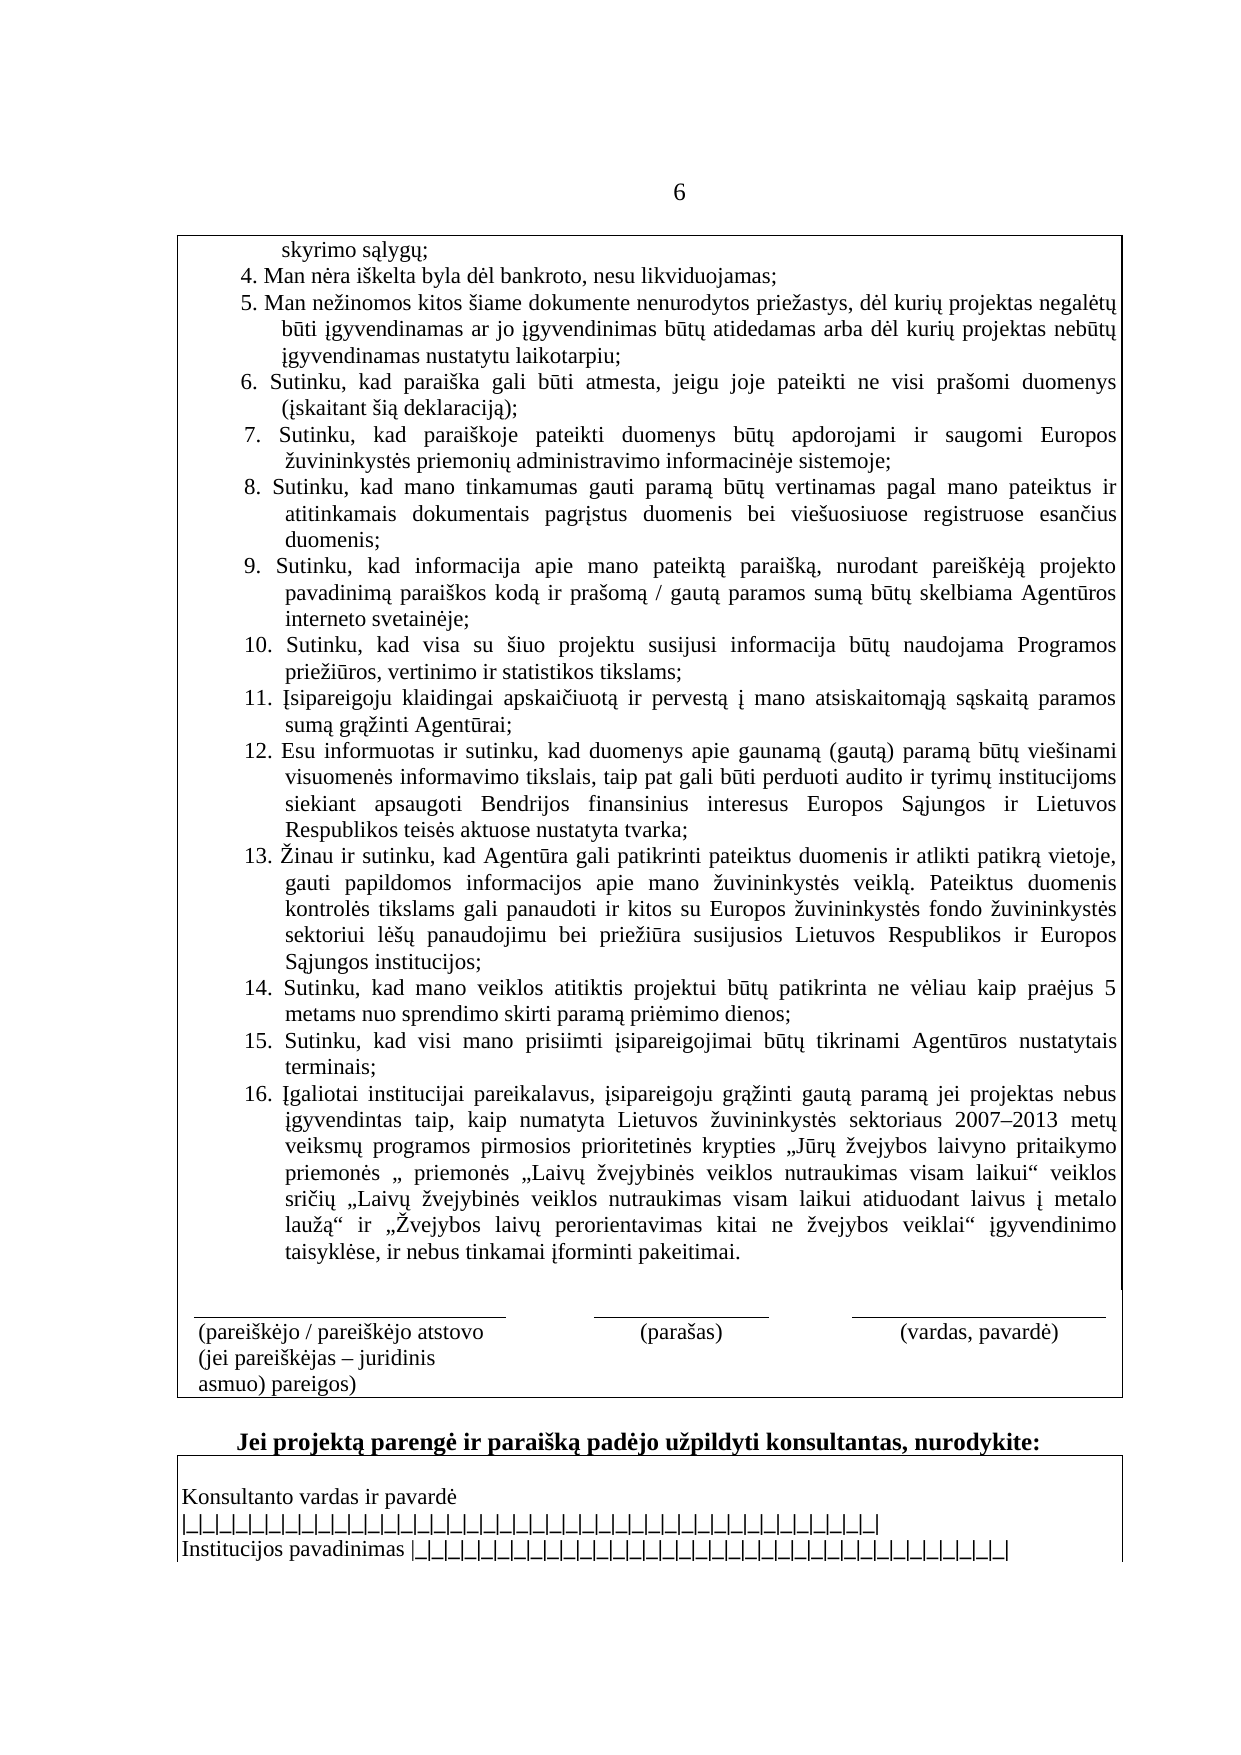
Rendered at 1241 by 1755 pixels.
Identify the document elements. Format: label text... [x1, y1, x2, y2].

table_cell (parašas) [594, 1318, 769, 1397]
table_cell [506, 1290, 594, 1317]
table_cell Institucijos pavadinimas |_|_|_|_|_|_|_|_|_|_|_|_|_|_|_|_|_|_|_|_|_|_|_|_|_|_|_|_|_|_|_|_|_|_|_|_| [178, 1536, 1122, 1562]
table_cell [769, 1290, 852, 1317]
table_cell [594, 1290, 769, 1317]
table_cell Konsultanto vardas ir pavardė |_|_|_|_|_|_|_|_|_|_|_|_|_|_|_|_|_|_|_|_|_|_|_|_|_|_|_|_|_|_|_|_|_|_|_|_|_|_|_|_|_|_| [178, 1483, 1122, 1536]
table_cell [178, 1290, 194, 1317]
table_cell [769, 1317, 852, 1397]
table_cell [1106, 1290, 1122, 1317]
table_cell [1106, 1317, 1122, 1397]
table_cell (vardas, pavardė) [852, 1318, 1106, 1397]
table_cell [852, 1290, 1106, 1317]
table_cell [506, 1317, 594, 1397]
table_cell [178, 1317, 194, 1397]
table_cell (pareiškėjo / pareiškėjo atstovo (jei pareiškėjas – juridinis asmuo) pareigos) [194, 1318, 506, 1397]
text Jei projektą parengė ir paraišką padėjo užpildyti konsultantas, nurodykite: [177, 1427, 1181, 1455]
table_header skyrimo sąlygų; 4. Man nėra iškelta byla dėl bankroto, nesu likviduojamas; 5. Man nežinomos kitos šiame dokumente nenurodytos priežastys, dėl kurių projektas negalėtų būti įgyvendinamas ar jo įgyvendinimas būtų atidedamas arba dėl kurių projektas nebūtų įgyvendinamas nustatytu laikotarpiu; 6. Sutinku, kad paraiška gali būti atmesta, jeigu joje pateikti ne visi prašomi duomenys (įskaitant šią deklaraciją); 7. Sutinku, kad paraiškoje pateikti duomenys būtų apdorojami ir saugomi Europos žuvininkystės priemonių administravimo informacinėje sistemoje; 8. Sutinku, kad mano tinkamumas gauti paramą būtų vertinamas pagal mano pateiktus ir atitinkamais dokumentais pagrįstus duomenis bei viešuosiuose registruose esančius duomenis; 9. Sutinku, kad informacija apie mano pateiktą paraišką, nurodant pareiškėją projekto pavadinimą paraiškos kodą ir prašomą / gautą paramos sumą būtų skelbiama Agentūros interneto svetainėje; 10. Sutinku, kad visa su šiuo projektu susijusi informacija būtų naudojama Programos priežiūros, vertinimo ir statistikos tikslams; 11. Įsipareigoju klaidingai apskaičiuotą ir pervestą į mano atsiskaitomąją sąskaitą paramos sumą grąžinti Agentūrai; 12. Esu informuotas ir sutinku, kad duomenys apie gaunamą (gautą) paramą būtų viešinami visuomenės informavimo tikslais, taip pat gali būti perduoti audito ir tyrimų institucijoms siekiant apsaugoti Bendrijos finansinius interesus Europos Sąjungos ir Lietuvos Respublikos teisės aktuose nustatyta tvarka; 13. Žinau ir sutinku, kad Agentūra gali patikrinti pateiktus duomenis ir atlikti patikrą vietoje, gauti papildomos informacijos apie mano žuvininkystės veiklą. Pateiktus duomenis kontrolės tikslams gali panaudoti ir kitos su Europos žuvininkystės fondo žuvininkystės sektoriui lėšų panaudojimu bei priežiūra susijusios Lietuvos Respublikos ir Europos Sąjungos institucijos; 14. Sutinku, kad mano veiklos atitiktis projektui būtų patikrinta ne vėliau kaip praėjus 5 metams nuo sprendimo skirti paramą priėmimo dienos; 15. Sutinku, kad visi mano prisiimti įsipareigojimai būtų tikrinami Agentūros nustatytais terminais; 16. Įgaliotai institucijai pareikalavus, įsipareigoju grąžinti gautą paramą jei projektas nebus įgyvendintas taip, kaip numatyta Lietuvos žuvininkystės sektoriaus 2007–2013 metų veiksmų programos pirmosios prioritetinės krypties „Jūrų žvejybos laivyno pritaikymo priemonės „ priemonės „Laivų žvejybinės veiklos nutraukimas visam laikui“ veiklos sričių „Laivų žvejybinės veiklos nutraukimas visam laikui atiduodant laivus į metalo laužą“ ir „Žvejybos laivų perorientavimas kitai ne žvejybos veiklai“ įgyvendinimo taisyklėse, ir nebus tinkamai įforminti pakeitimai. [178, 236, 1121, 1290]
table_header [178, 1456, 1122, 1483]
table_cell [194, 1290, 506, 1317]
